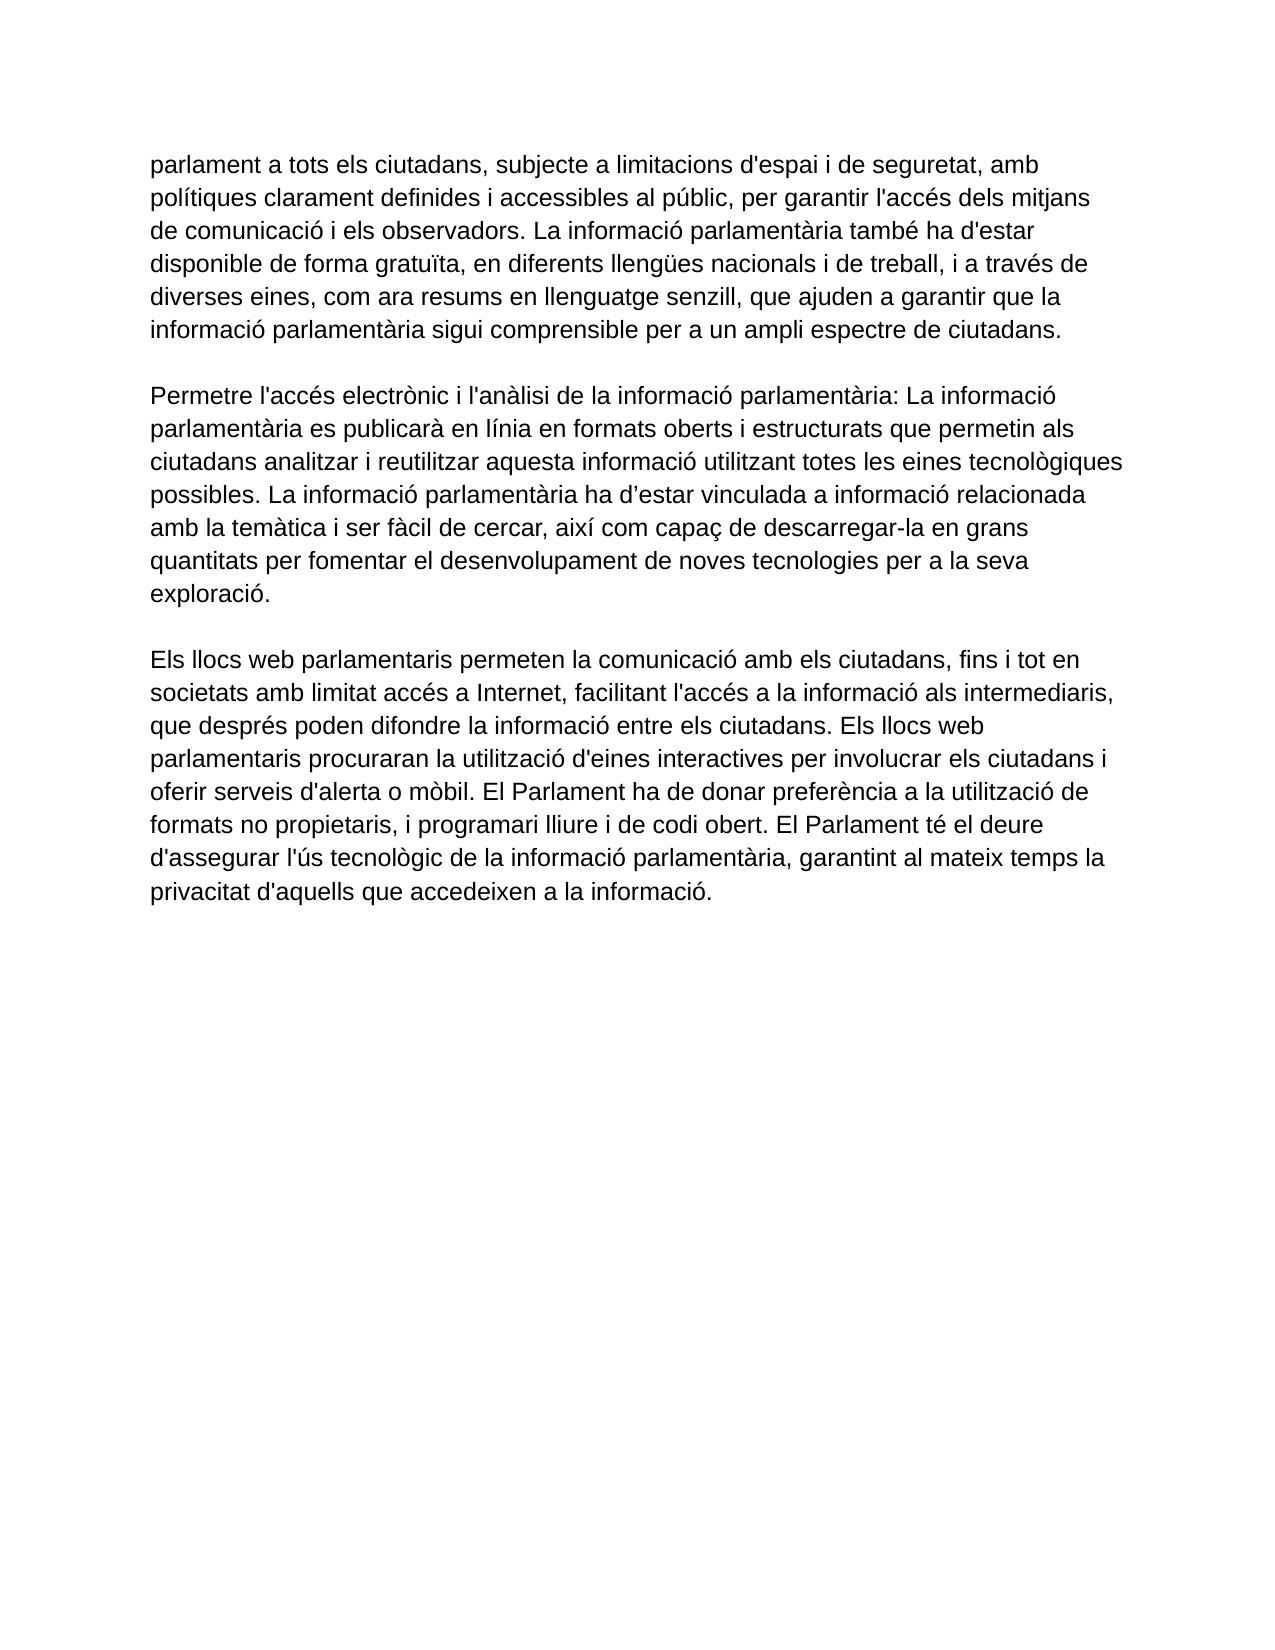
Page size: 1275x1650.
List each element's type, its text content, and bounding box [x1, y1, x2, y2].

text Els llocs web parlamentaris permeten la comunicació amb els ciutadans, fins i tot en societats amb limitat accés a Internet, facilitant l'accés a la informació als intermediaris, que després poden difondre la informació entre els ciutadans. Els llocs web parlamentaris procuraran la utilització d'eines interactives per involucrar els ciutadans i oferir serveis d'alerta o mòbil. El Parlament ha de donar preferència a la utilització de formats no propietaris, i programari lliure i de codi obert. El Parlament té el deure d'assegurar l'ús tecnològic de la informació parlamentària, garantint al mateix temps la privacitat d'aquells que accedeixen a la informació. [150, 645, 1125, 905]
text Permetre l'accés electrònic i l'anàlisi de la informació parlamentària: La informació parlamentària es publicarà en línia en formats oberts i estructurats que permetin als ciutadans analitzar i reutilitzar aquesta informació utilitzant totes les eines tecnològiques possibles. La informació parlamentària ha d’estar vinculada a informació relacionada amb la temàtica i ser fàcil de cercar, així com capaç de descarregar-la en grans quantitats per fomentar el desenvolupament de noves tecnologies per a la seva exploració. [150, 381, 1125, 608]
text parlament a tots els ciutadans, subjecte a limitacions d'espai i de seguretat, amb polítiques clarament definides i accessibles al públic, per garantir l'accés dels mitjans de comunicació i els observadors. La informació parlamentària també ha d'estar disponible de forma gratuïta, en diferents llengües nacionals i de treball, i a través de diverses eines, com ara resums en llenguatge senzill, que ajuden a garantir que la informació parlamentària sigui comprensible per a un ampli espectre de ciutadans. [150, 150, 1125, 344]
